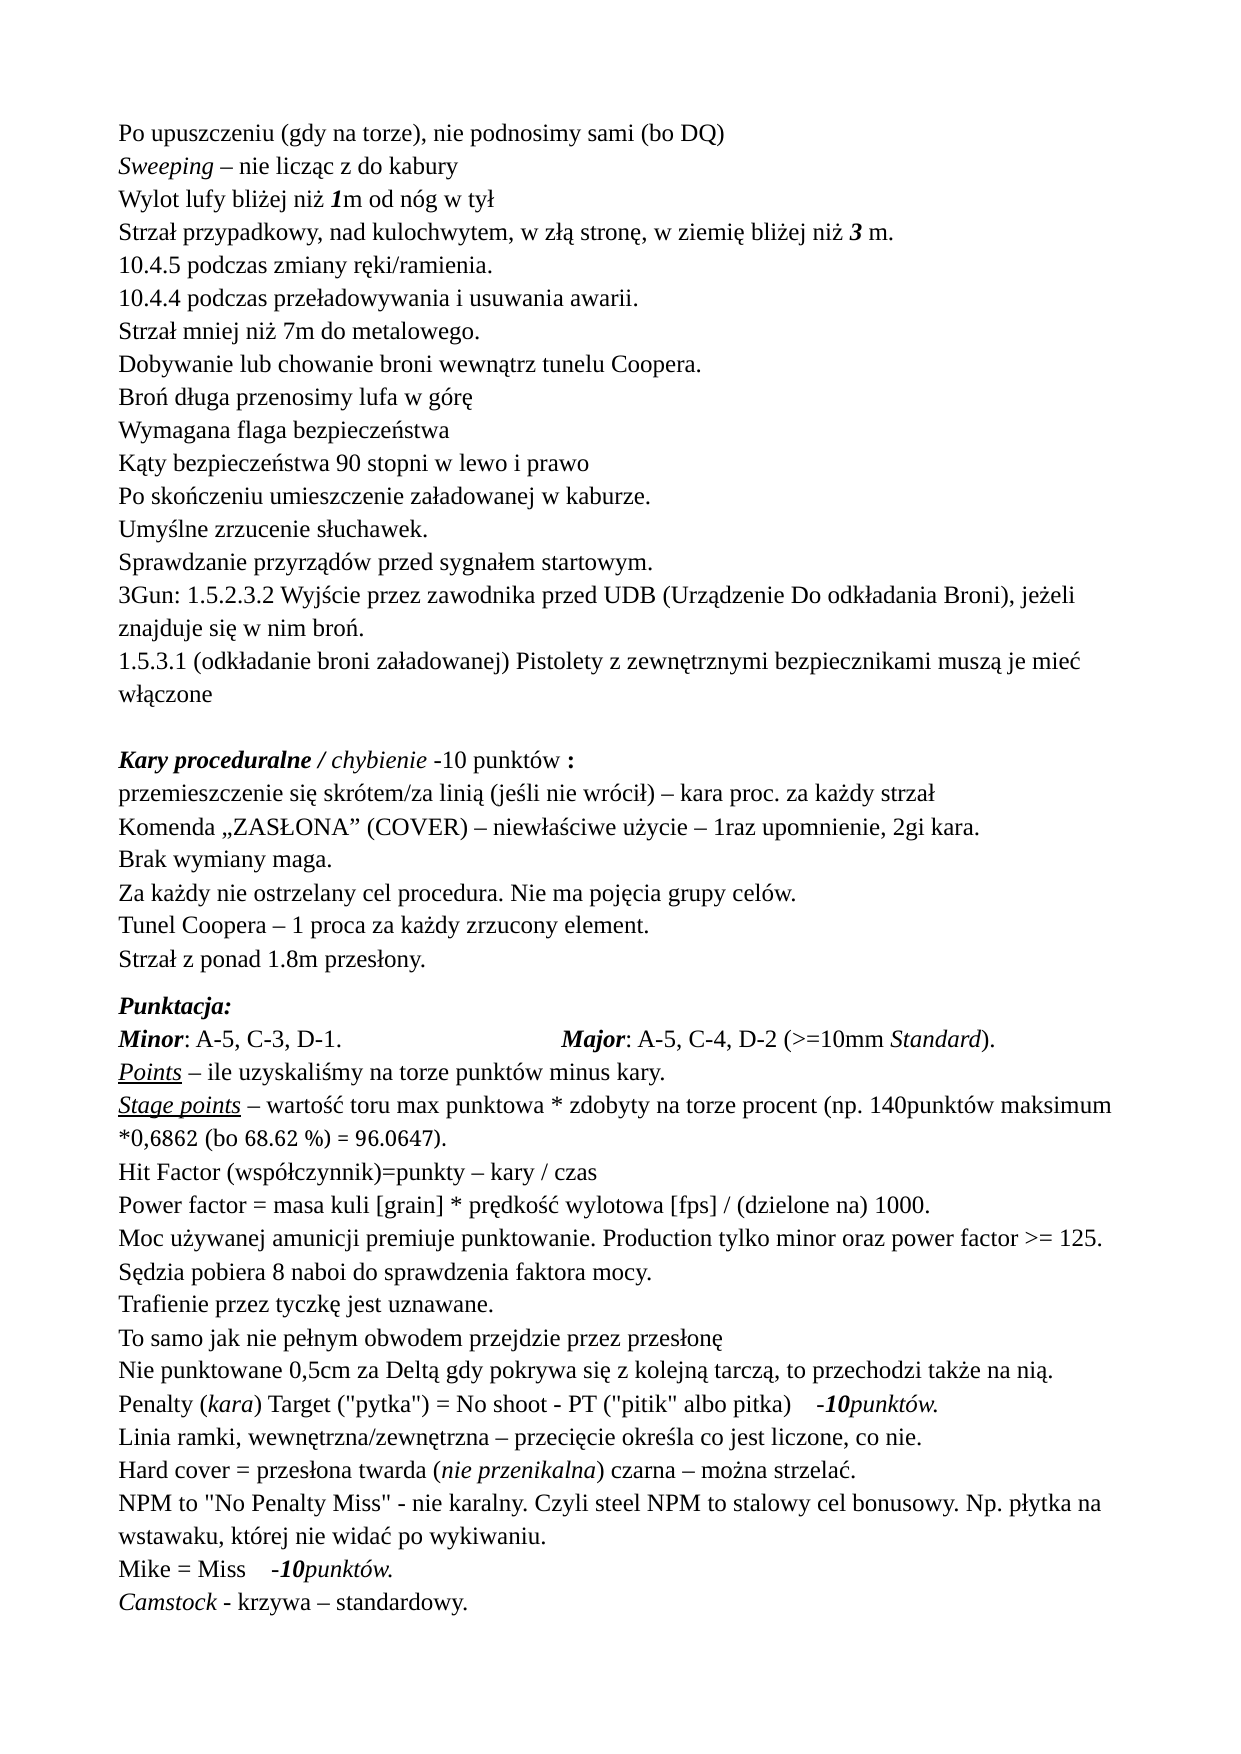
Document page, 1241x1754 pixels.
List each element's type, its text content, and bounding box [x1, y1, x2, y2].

text Po upuszczeniu (gdy na torze), nie podnosimy sami (bo DQ) Sweeping – nie licząc z do kabury Wylot lufy bliżej niż 1m od nóg w tył Strzał przypadkowy, nad kulochwytem, w złą stronę, w ziemię bliżej niż 3 m. 10.4.5 podczas zmiany ręki/ramienia. 10.4.4 podczas przeładowywania i usuwania awarii. Strzał mniej niż 7m do metalowego. Dobywanie lub chowanie broni wewnątrz tunelu Coopera. Broń długa przenosimy lufa w górę Wymagana flaga bezpieczeństwa Kąty bezpieczeństwa 90 stopni w lewo i prawo Po skończeniu umieszczenie załadowanej w kaburze. Umyślne zrzucenie słuchawek. Sprawdzanie przyrządów przed sygnałem startowym. 3Gun: 1.5.2.3.2 Wyjście przez zawodnika przed UDB (Urządzenie Do odkładania Broni), jeżeli znajduje się w nim broń. 1.5.3.1 (odkładanie broni załadowanej) Pistolety z zewnętrznymi bezpiecznikami muszą je mieć włączone Kary proceduralne / chybienie -10 punktów : przemieszczenie się skrótem/za linią (jeśli nie wrócił) – kara proc. za każdy strzał Komenda „ZASŁONA” (COVER) – niewłaściwe użycie – 1raz upomnienie, 2gi kara. Brak wymiany maga. Za każdy nie ostrzelany cel procedura. Nie ma pojęcia grupy celów. Tunel Coopera – 1 proca za każdy zrzucony element. Strzał z ponad 1.8m przesłony. [118, 118, 1122, 972]
text Punktacja: Minor: A-5, C-3, D-1. Major: A-5, C-4, D-2 (>=10mm Standard). Points – ile uzyskaliśmy na torze punktów minus kary. Stage points – wartość toru max punktowa * zdobyty na torze procent (np. 140punktów maksimum *0,6862 (bo 68.62 %) = 96.0647). Hit Factor (współczynnik)=punkty – kary / czas Power factor = masa kuli [grain] * prędkość wylotowa [fps] / (dzielone na) 1000. Moc używanej amunicji premiuje punktowanie. Production tylko minor oraz power factor >= 125. Sędzia pobiera 8 naboi do sprawdzenia faktora mocy. Trafienie przez tyczkę jest uznawane. To samo jak nie pełnym obwodem przejdzie przez przesłonę Nie punktowane 0,5cm za Deltą gdy pokrywa się z kolejną tarczą, to przechodzi także na nią. Penalty (kara) Target ("pytka") = No shoot - PT ("pitik" albo pitka) -10punktów. Linia ramki, wewnętrzna/zewnętrzna – przecięcie określa co jest liczone, co nie. Hard cover = przesłona twarda (nie przenikalna) czarna – można strzelać. NPM to "No Penalty Miss" - nie karalny. Czyli steel NPM to stalowy cel bonusowy. Np. płytka na wstawaku, której nie widać po wykiwaniu. Mike = Miss -10punktów. Camstock - krzywa – standardowy. [118, 991, 1122, 1616]
